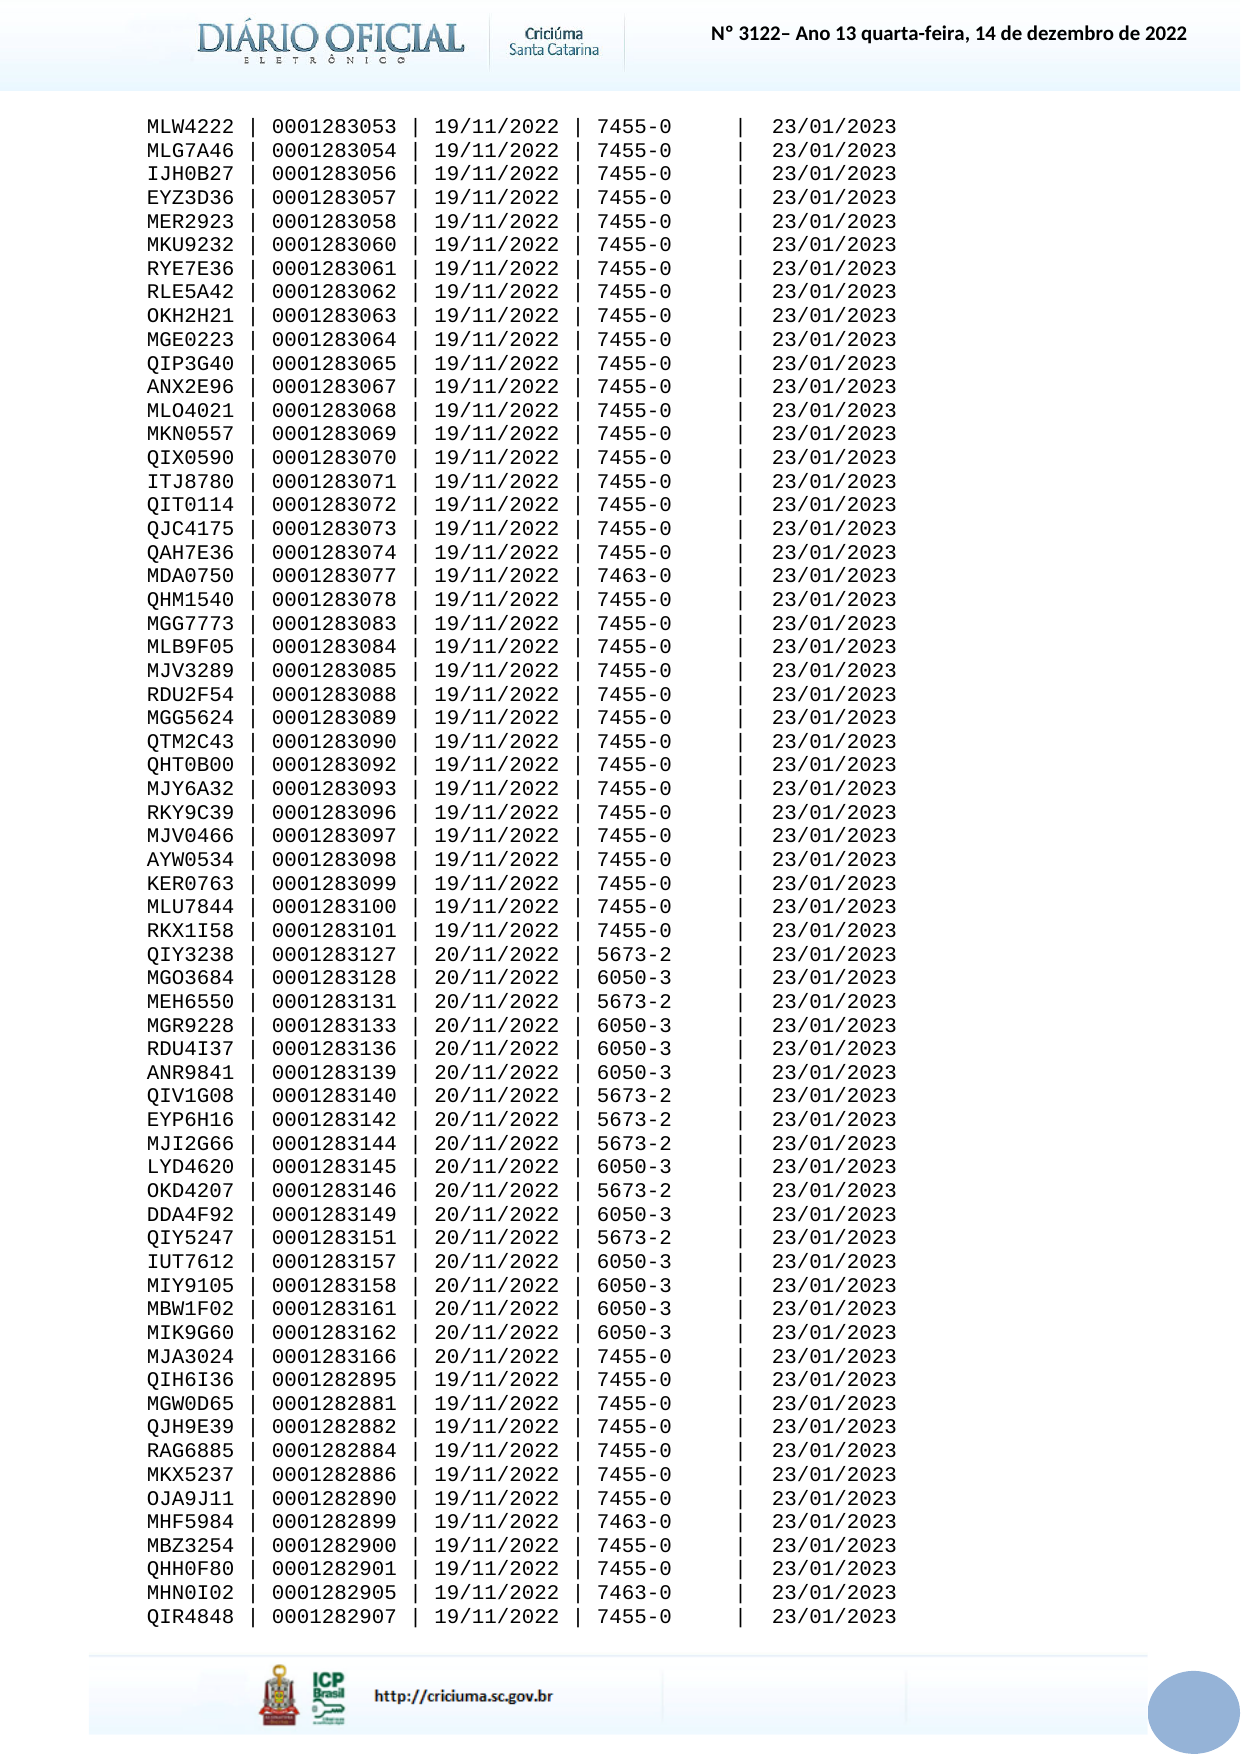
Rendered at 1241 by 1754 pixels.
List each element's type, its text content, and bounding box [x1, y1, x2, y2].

text RKX1I58 | 0001283101 | 19/11/2022 | 7455-0 | 23/01/2023 [59, 920, 1167, 944]
text MDA0750 | 0001283077 | 19/11/2022 | 7463-0 | 23/01/2023 [59, 565, 1167, 589]
text QIH6I36 | 0001282895 | 19/11/2022 | 7455-0 | 23/01/2023 [59, 1369, 1167, 1393]
text MBW1F02 | 0001283161 | 20/11/2022 | 6050-3 | 23/01/2023 [59, 1298, 1167, 1322]
text MLW4222 | 0001283053 | 19/11/2022 | 7455-0 | 23/01/2023 [59, 116, 1167, 140]
text QIP3G40 | 0001283065 | 19/11/2022 | 7455-0 | 23/01/2023 [59, 352, 1167, 376]
text MIK9G60 | 0001283162 | 20/11/2022 | 6050-3 | 23/01/2023 [59, 1322, 1167, 1346]
text IUT7612 | 0001283157 | 20/11/2022 | 6050-3 | 23/01/2023 [59, 1251, 1167, 1275]
text MGR9228 | 0001283133 | 20/11/2022 | 6050-3 | 23/01/2023 [59, 1014, 1167, 1038]
text EYZ3D36 | 0001283057 | 19/11/2022 | 7455-0 | 23/01/2023 [59, 187, 1167, 211]
text OKH2H21 | 0001283063 | 19/11/2022 | 7455-0 | 23/01/2023 [59, 305, 1167, 329]
text QAH7E36 | 0001283074 | 19/11/2022 | 7455-0 | 23/01/2023 [59, 542, 1167, 565]
text QIV1G08 | 0001283140 | 20/11/2022 | 5673-2 | 23/01/2023 [59, 1086, 1167, 1109]
text QIY3238 | 0001283127 | 20/11/2022 | 5673-2 | 23/01/2023 [59, 944, 1167, 967]
text DDA4F92 | 0001283149 | 20/11/2022 | 6050-3 | 23/01/2023 [59, 1204, 1167, 1227]
text MJV0466 | 0001283097 | 19/11/2022 | 7455-0 | 23/01/2023 [59, 825, 1167, 849]
text LYD4620 | 0001283145 | 20/11/2022 | 6050-3 | 23/01/2023 [59, 1156, 1167, 1180]
text ANR9841 | 0001283139 | 20/11/2022 | 6050-3 | 23/01/2023 [59, 1062, 1167, 1086]
text MEH6550 | 0001283131 | 20/11/2022 | 5673-2 | 23/01/2023 [59, 991, 1167, 1014]
text MJA3024 | 0001283166 | 20/11/2022 | 7455-0 | 23/01/2023 [59, 1346, 1167, 1369]
text QIR4848 | 0001282907 | 19/11/2022 | 7455-0 | 23/01/2023 [59, 1606, 1167, 1629]
text QIX0590 | 0001283070 | 19/11/2022 | 7455-0 | 23/01/2023 [59, 447, 1167, 471]
text QHH0F80 | 0001282901 | 19/11/2022 | 7455-0 | 23/01/2023 [59, 1558, 1167, 1582]
text MJI2G66 | 0001283144 | 20/11/2022 | 5673-2 | 23/01/2023 [59, 1133, 1167, 1156]
text MGE0223 | 0001283064 | 19/11/2022 | 7455-0 | 23/01/2023 [59, 329, 1167, 352]
text MHN0I02 | 0001282905 | 19/11/2022 | 7463-0 | 23/01/2023 [59, 1582, 1167, 1606]
text ANX2E96 | 0001283067 | 19/11/2022 | 7455-0 | 23/01/2023 [59, 376, 1167, 400]
text MER2923 | 0001283058 | 19/11/2022 | 7455-0 | 23/01/2023 [59, 211, 1167, 234]
text QIT0114 | 0001283072 | 19/11/2022 | 7455-0 | 23/01/2023 [59, 494, 1167, 518]
text MLO4021 | 0001283068 | 19/11/2022 | 7455-0 | 23/01/2023 [59, 400, 1167, 423]
text EYP6H16 | 0001283142 | 20/11/2022 | 5673-2 | 23/01/2023 [59, 1109, 1167, 1133]
text QJH9E39 | 0001282882 | 19/11/2022 | 7455-0 | 23/01/2023 [59, 1417, 1167, 1440]
text MGG5624 | 0001283089 | 19/11/2022 | 7455-0 | 23/01/2023 [59, 707, 1167, 731]
text RKY9C39 | 0001283096 | 19/11/2022 | 7455-0 | 23/01/2023 [59, 802, 1167, 825]
text RAG6885 | 0001282884 | 19/11/2022 | 7455-0 | 23/01/2023 [59, 1440, 1167, 1464]
text IJH0B27 | 0001283056 | 19/11/2022 | 7455-0 | 23/01/2023 [59, 163, 1167, 187]
text QJC4175 | 0001283073 | 19/11/2022 | 7455-0 | 23/01/2023 [59, 518, 1167, 542]
text MKN0557 | 0001283069 | 19/11/2022 | 7455-0 | 23/01/2023 [59, 423, 1167, 447]
text RYE7E36 | 0001283061 | 19/11/2022 | 7455-0 | 23/01/2023 [59, 258, 1167, 282]
text MLG7A46 | 0001283054 | 19/11/2022 | 7455-0 | 23/01/2023 [59, 140, 1167, 163]
text RDU4I37 | 0001283136 | 20/11/2022 | 6050-3 | 23/01/2023 [59, 1038, 1167, 1062]
text MJY6A32 | 0001283093 | 19/11/2022 | 7455-0 | 23/01/2023 [59, 778, 1167, 802]
text MHF5984 | 0001282899 | 19/11/2022 | 7463-0 | 23/01/2023 [59, 1511, 1167, 1535]
text QIY5247 | 0001283151 | 20/11/2022 | 5673-2 | 23/01/2023 [59, 1227, 1167, 1251]
text MIY9105 | 0001283158 | 20/11/2022 | 6050-3 | 23/01/2023 [59, 1275, 1167, 1298]
text QHT0B00 | 0001283092 | 19/11/2022 | 7455-0 | 23/01/2023 [59, 754, 1167, 778]
text OKD4207 | 0001283146 | 20/11/2022 | 5673-2 | 23/01/2023 [59, 1180, 1167, 1204]
text MKU9232 | 0001283060 | 19/11/2022 | 7455-0 | 23/01/2023 [59, 234, 1167, 258]
text MGG7773 | 0001283083 | 19/11/2022 | 7455-0 | 23/01/2023 [59, 613, 1167, 636]
text KER0763 | 0001283099 | 19/11/2022 | 7455-0 | 23/01/2023 [59, 873, 1167, 896]
text MJV3289 | 0001283085 | 19/11/2022 | 7455-0 | 23/01/2023 [59, 660, 1167, 683]
text MBZ3254 | 0001282900 | 19/11/2022 | 7455-0 | 23/01/2023 [59, 1535, 1167, 1558]
text RLE5A42 | 0001283062 | 19/11/2022 | 7455-0 | 23/01/2023 [59, 282, 1167, 305]
text OJA9J11 | 0001282890 | 19/11/2022 | 7455-0 | 23/01/2023 [59, 1487, 1167, 1511]
text MKX5237 | 0001282886 | 19/11/2022 | 7455-0 | 23/01/2023 [59, 1464, 1167, 1487]
text MGO3684 | 0001283128 | 20/11/2022 | 6050-3 | 23/01/2023 [59, 967, 1167, 991]
text ITJ8780 | 0001283071 | 19/11/2022 | 7455-0 | 23/01/2023 [59, 471, 1167, 494]
text MLU7844 | 0001283100 | 19/11/2022 | 7455-0 | 23/01/2023 [59, 896, 1167, 920]
text QHM1540 | 0001283078 | 19/11/2022 | 7455-0 | 23/01/2023 [59, 589, 1167, 613]
text AYW0534 | 0001283098 | 19/11/2022 | 7455-0 | 23/01/2023 [59, 849, 1167, 873]
text RDU2F54 | 0001283088 | 19/11/2022 | 7455-0 | 23/01/2023 [59, 683, 1167, 707]
text MLB9F05 | 0001283084 | 19/11/2022 | 7455-0 | 23/01/2023 [59, 636, 1167, 660]
text QTM2C43 | 0001283090 | 19/11/2022 | 7455-0 | 23/01/2023 [59, 731, 1167, 754]
text MGW0D65 | 0001282881 | 19/11/2022 | 7455-0 | 23/01/2023 [59, 1393, 1167, 1417]
